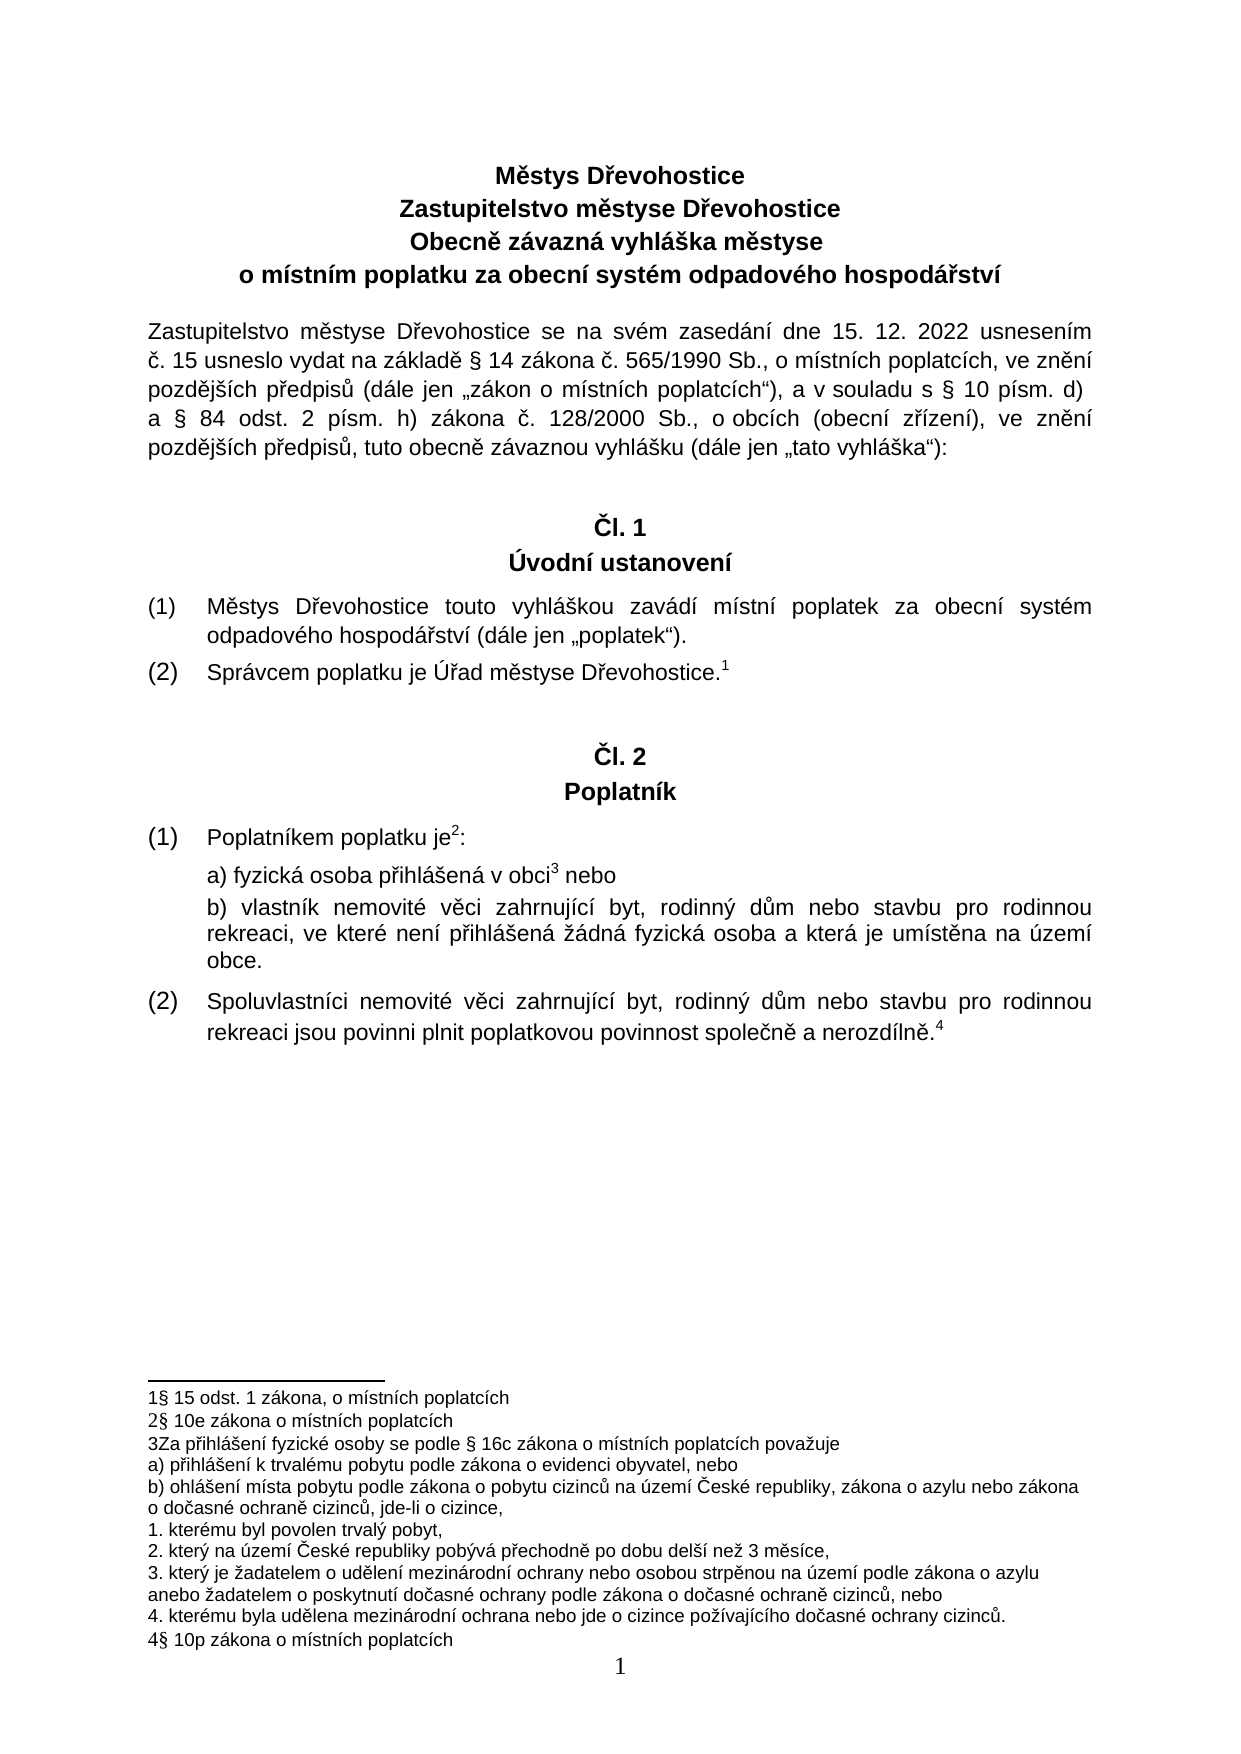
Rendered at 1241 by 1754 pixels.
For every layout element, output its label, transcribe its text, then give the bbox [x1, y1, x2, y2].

list Správcem poplatku je Úřad městyse Dřevohostice. [148, 657, 1093, 686]
text Za přihlášení fyzické osoby se podle § 16c zákona o místních poplatcích považuje [148, 1432, 1093, 1454]
list Spoluvlastníci nemovité věci zahrnující byt, rodinný dům nebo stavbu pro rodinnou rekreaci jsou povinni plnit poplatkovou povinnost společně a nerozdílně. [148, 986, 1093, 1046]
text Zastupitelstvo městyse Dřevohostice se na svém zasedání dne 15. 12. 2022 usnesením č. 15 usneslo vydat na základě § 14 zákona č. 565/1990 Sb., o místních poplatcích, ve znění pozdějších předpisů (dále jen „zákon o místních poplatcích“), a v souladu s § 10 písm. d) a § 84 odst. 2 písm. h) zákona č. 128/2000 Sb., o obcích (obecní zřízení), ve znění pozdějších předpisů, tuto obecně závaznou vyhlášku (dále jen „tato vyhláška“): [148, 318, 1093, 460]
list Poplatníkem poplatku je: [148, 822, 1093, 851]
text Městys Dřevohostice [148, 161, 1093, 190]
text 4. kterému byla udělena mezinárodní ochrana nebo jde o cizince požívajícího dočasné ochrany cizinců. [148, 1605, 1093, 1626]
list § 15 odst. 1 zákona, o místních poplatcích [148, 1387, 1093, 1408]
text 1. kterému byl povolen trvalý pobyt, [148, 1519, 1093, 1540]
text b) vlastník nemovité věci zahrnující byt, rodinný dům nebo stavbu pro rodinnou rekreaci, ve které není přihlášená žádná fyzická osoba a která je umístěna na území obce. [207, 894, 1093, 973]
text Poplatník [148, 777, 1093, 805]
text Obecně závazná vyhláška městyse [148, 227, 1093, 256]
list § 10e zákona o místních poplatcích [148, 1408, 1093, 1432]
text b) ohlášení místa pobytu podle zákona o pobytu cizinců na území České republiky, zákona o azylu nebo zákona o dočasné ochraně cizinců, jde-li o cizince, [148, 1476, 1093, 1519]
list § 10p zákona o místních poplatcích [148, 1626, 1093, 1651]
list Městys Dřevohostice touto vyhláškou zavádí místní poplatek za obecní systém odpadového hospodářství (dále jen „poplatek“). [148, 593, 1093, 648]
text 2. který na území České republiky pobývá přechodně po dobu delší než 3 měsíce, [148, 1540, 1093, 1562]
text o místním poplatku za obecní systém odpadového hospodářství [148, 260, 1093, 289]
text Čl. 2 [148, 742, 1093, 770]
text a) přihlášení k trvalému pobytu podle zákona o evidenci obyvatel, nebo [148, 1454, 1093, 1476]
text Zastupitelstvo městyse Dřevohostice [148, 194, 1093, 223]
text Čl. 1 [148, 512, 1093, 541]
text a) fyzická osoba přihlášená v obci nebo [148, 860, 1093, 888]
text 3. který je žadatelem o udělení mezinárodní ochrany nebo osobou strpěnou na území podle zákona o azylu anebo žadatelem o poskytnutí dočasné ochrany podle zákona o dočasné ochraně cizinců, nebo [148, 1562, 1093, 1605]
text Úvodní ustanovení [148, 547, 1093, 576]
